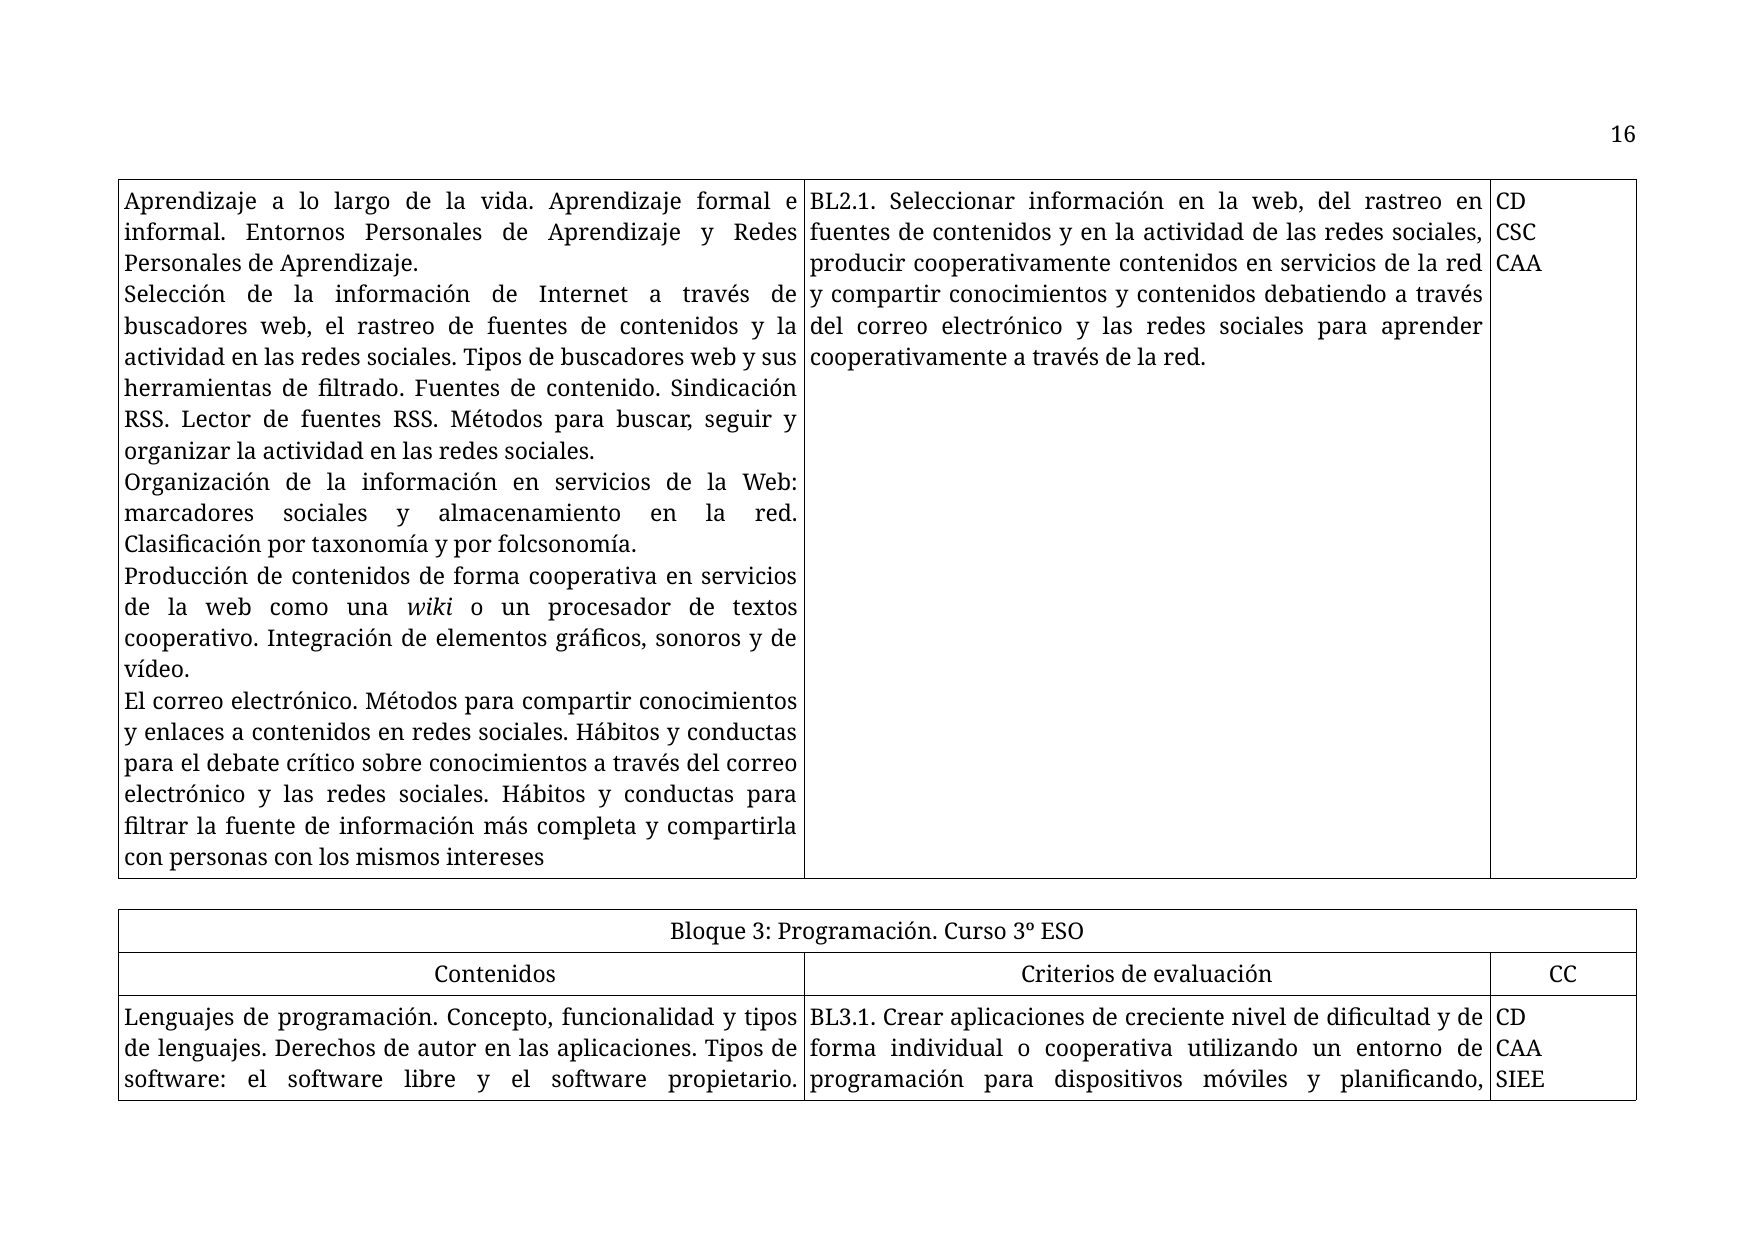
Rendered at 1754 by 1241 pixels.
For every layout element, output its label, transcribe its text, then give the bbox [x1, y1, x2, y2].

table_cell Criterios de evaluación [805, 953, 1490, 995]
table_cell Aprendizaje a lo largo de la vida. Aprendizaje formal e informal. Entornos Personales de Aprendizaje y Redes Personales de Aprendizaje. Selección de la información de Internet a través de buscadores web, el rastreo de fuentes de contenidos y la actividad en las redes sociales. Tipos de buscadores web y sus herramientas de filtrado. Fuentes de contenido. Sindicación RSS. Lector de fuentes RSS. Métodos para buscar, seguir y organizar la actividad en las redes sociales. Organización de la información en servicios de la Web: marcadores sociales y almacenamiento en la red. Clasificación por taxonomía y por folcsonomía. Producción de contenidos de forma cooperativa en servicios de la web como una wiki o un procesador de textos cooperativo. Integración de elementos gráficos, sonoros y de vídeo. El correo electrónico. Métodos para compartir conocimientos y enlaces a contenidos en redes sociales. Hábitos y conductas para el debate crítico sobre conocimientos a través del correo electrónico y las redes sociales. Hábitos y conductas para filtrar la fuente de información más completa y compartirla con personas con los mismos intereses [119, 180, 804, 878]
table_cell CD CSC CAA [1491, 180, 1636, 878]
table_cell BL2.1. Seleccionar información en la web, del rastreo en fuentes de contenidos y en la actividad de las redes sociales, producir cooperativamente contenidos en servicios de la red y compartir conocimientos y contenidos debatiendo a través del correo electrónico y las redes sociales para aprender cooperativamente a través de la red. [805, 180, 1490, 878]
table_cell CC [1491, 953, 1636, 995]
table_header Bloque 3: Programación. Curso 3º ESO [119, 910, 1636, 952]
table_cell BL3.1. Crear aplicaciones de creciente nivel de dificultad y de forma individual o cooperativa utilizando un entorno de programación para dispositivos móviles y planificando, [805, 996, 1490, 1100]
table_cell CD CAA SIEE [1491, 996, 1636, 1100]
table_cell Lenguajes de programación. Concepto, funcionalidad y tipos de lenguajes. Derechos de autor en las aplicaciones. Tipos de software: el software libre y el software propietario. [119, 996, 804, 1100]
table_cell Contenidos [119, 953, 804, 995]
